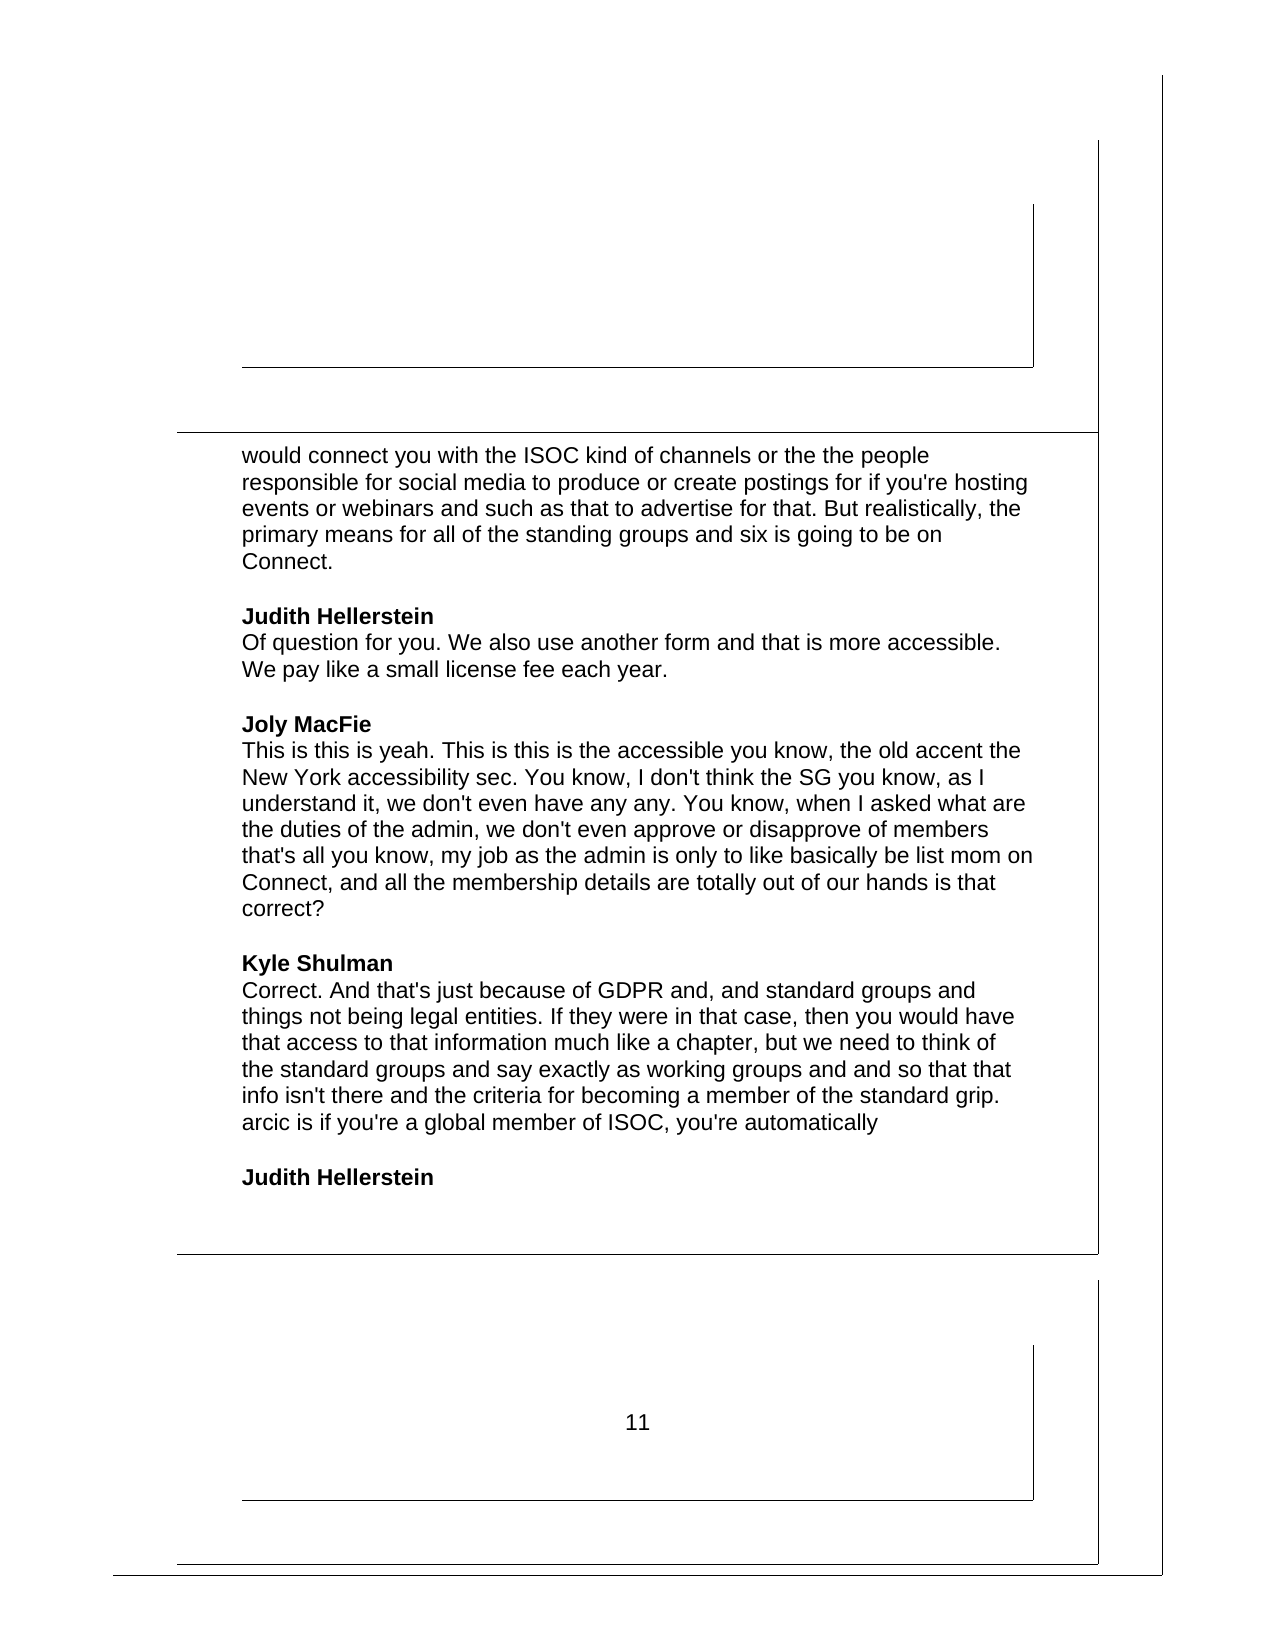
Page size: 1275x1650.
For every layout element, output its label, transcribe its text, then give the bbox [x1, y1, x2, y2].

text Kyle Shulman [177, 950, 1098, 977]
text Correct. And that's just because of GDPR and, and standard groups and things not being legal entities. If they were in that case, then you would have that access to that information much like a chapter, but we need to think of the standard groups and say exactly as working groups and and so that that info isn't there and the criteria for becoming a member of the standard grip. arcic is if you're a global member of ISOC, you're automatically [177, 977, 1098, 1135]
text Judith Hellerstein [177, 1163, 1098, 1254]
text This is this is yeah. This is this is the accessible you know, the old accent the New York accessibility sec. You know, I don't think the SG you know, as I understand it, we don't even have any any. You know, when I asked what are the duties of the admin, we don't even approve or disapprove of members that's all you know, my job as the admin is only to like basically be list mom on Connect, and all the membership details are totally out of our hands is that correct? [177, 737, 1098, 922]
text Of question for you. We also use another form and that is more accessible. We pay like a small license fee each year. [177, 629, 1098, 682]
text would connect you with the ISOC kind of channels or the the people responsible for social media to produce or create postings for if you're hosting events or webinars and such as that to advertise for that. But realistically, the primary means for all of the standing groups and six is going to be on Connect. [177, 378, 1098, 574]
text Judith Hellerstein [177, 603, 1098, 629]
text Joly MacFie [177, 711, 1098, 737]
